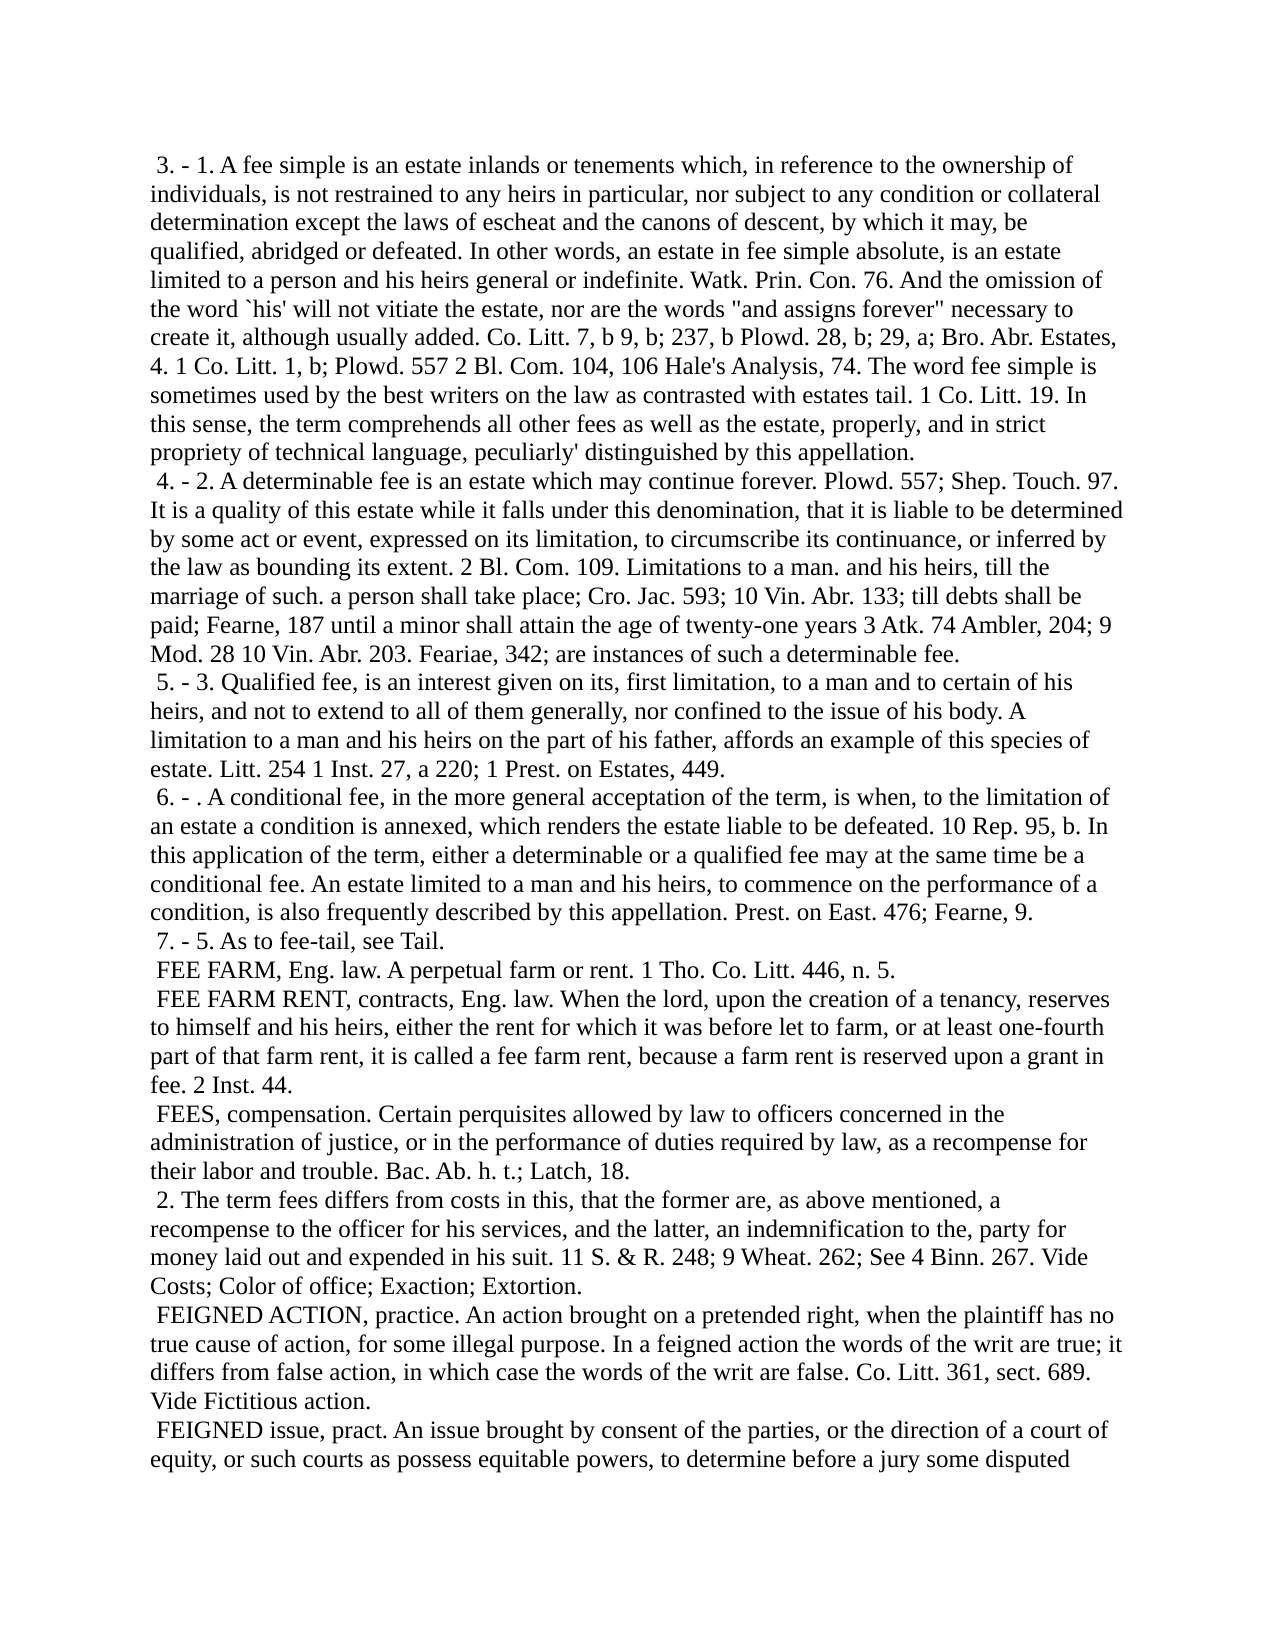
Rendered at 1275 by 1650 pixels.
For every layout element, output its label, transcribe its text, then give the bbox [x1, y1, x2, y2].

text 3. - 1. A fee simple is an estate inlands or tenements which, in reference to the ownership of individuals, is not restrained to any heirs in particular, nor subject to any condition or collateral determination except the laws of escheat and the canons of descent, by which it may, be qualified, abridged or defeated. In other words, an estate in fee simple absolute, is an estate limited to a person and his heirs general or indefinite. Watk. Prin. Con. 76. And the omission of the word `his' will not vitiate the estate, nor are the words "and assigns forever" necessary to create it, although usually added. Co. Litt. 7, b 9, b; 237, b Plowd. 28, b; 29, a; Bro. Abr. Estates, 4. 1 Co. Litt. 1, b; Plowd. 557 2 Bl. Com. 104, 106 Hale's Analysis, 74. The word fee simple is sometimes used by the best writers on the law as contrasted with estates tail. 1 Co. Litt. 19. In this sense, the term comprehends all other fees as well as the estate, properly, and in strict propriety of technical language, peculiarly' distinguished by this appellation. [150, 150, 1125, 466]
text FEIGNED issue, pract. An issue brought by consent of the parties, or the direction of a court of equity, or such courts as possess equitable powers, to determine before a jury some disputed [150, 1415, 1125, 1472]
text FEES, compensation. Certain perquisites allowed by law to officers concerned in the administration of justice, or in the performance of duties required by law, as a recompense for their labor and trouble. Bac. Ab. h. t.; Latch, 18. [150, 1099, 1125, 1185]
text FEE FARM RENT, contracts, Eng. law. When the lord, upon the creation of a tenancy, reserves to himself and his heirs, either the rent for which it was before let to farm, or at least one-fourth part of that farm rent, it is called a fee farm rent, because a farm rent is reserved upon a grant in fee. 2 Inst. 44. [150, 984, 1125, 1099]
text 6. - . A conditional fee, in the more general acceptation of the term, is when, to the limitation of an estate a condition is annexed, which renders the estate liable to be defeated. 10 Rep. 95, b. In this application of the term, either a determinable or a qualified fee may at the same time be a conditional fee. An estate limited to a man and his heirs, to commence on the performance of a condition, is also frequently described by this appellation. Prest. on East. 476; Fearne, 9. [150, 782, 1125, 926]
text 7. - 5. As to fee-tail, see Tail. [150, 926, 1125, 955]
text FEIGNED ACTION, practice. An action brought on a pretended right, when the plaintiff has no true cause of action, for some illegal purpose. In a feigned action the words of the writ are true; it differs from false action, in which case the words of the writ are false. Co. Litt. 361, sect. 689. Vide Fictitious action. [150, 1300, 1125, 1415]
text 4. - 2. A determinable fee is an estate which may continue forever. Plowd. 557; Shep. Touch. 97. It is a quality of this estate while it falls under this denomination, that it is liable to be determined by some act or event, expressed on its limitation, to circumscribe its continuance, or inferred by the law as bounding its extent. 2 Bl. Com. 109. Limitations to a man. and his heirs, till the marriage of such. a person shall take place; Cro. Jac. 593; 10 Vin. Abr. 133; till debts shall be paid; Fearne, 187 until a minor shall attain the age of twenty-one years 3 Atk. 74 Ambler, 204; 9 Mod. 28 10 Vin. Abr. 203. Feariae, 342; are instances of such a determinable fee. [150, 466, 1125, 667]
text FEE FARM, Eng. law. A perpetual farm or rent. 1 Tho. Co. Litt. 446, n. 5. [150, 955, 1125, 984]
text 2. The term fees differs from costs in this, that the former are, as above mentioned, a recompense to the officer for his services, and the latter, an indemnification to the, party for money laid out and expended in his suit. 11 S. & R. 248; 9 Wheat. 262; See 4 Binn. 267. Vide Costs; Color of office; Exaction; Extortion. [150, 1185, 1125, 1300]
text 5. - 3. Qualified fee, is an interest given on its, first limitation, to a man and to certain of his heirs, and not to extend to all of them generally, nor confined to the issue of his body. A limitation to a man and his heirs on the part of his father, affords an example of this species of estate. Litt. 254 1 Inst. 27, a 220; 1 Prest. on Estates, 449. [150, 667, 1125, 782]
